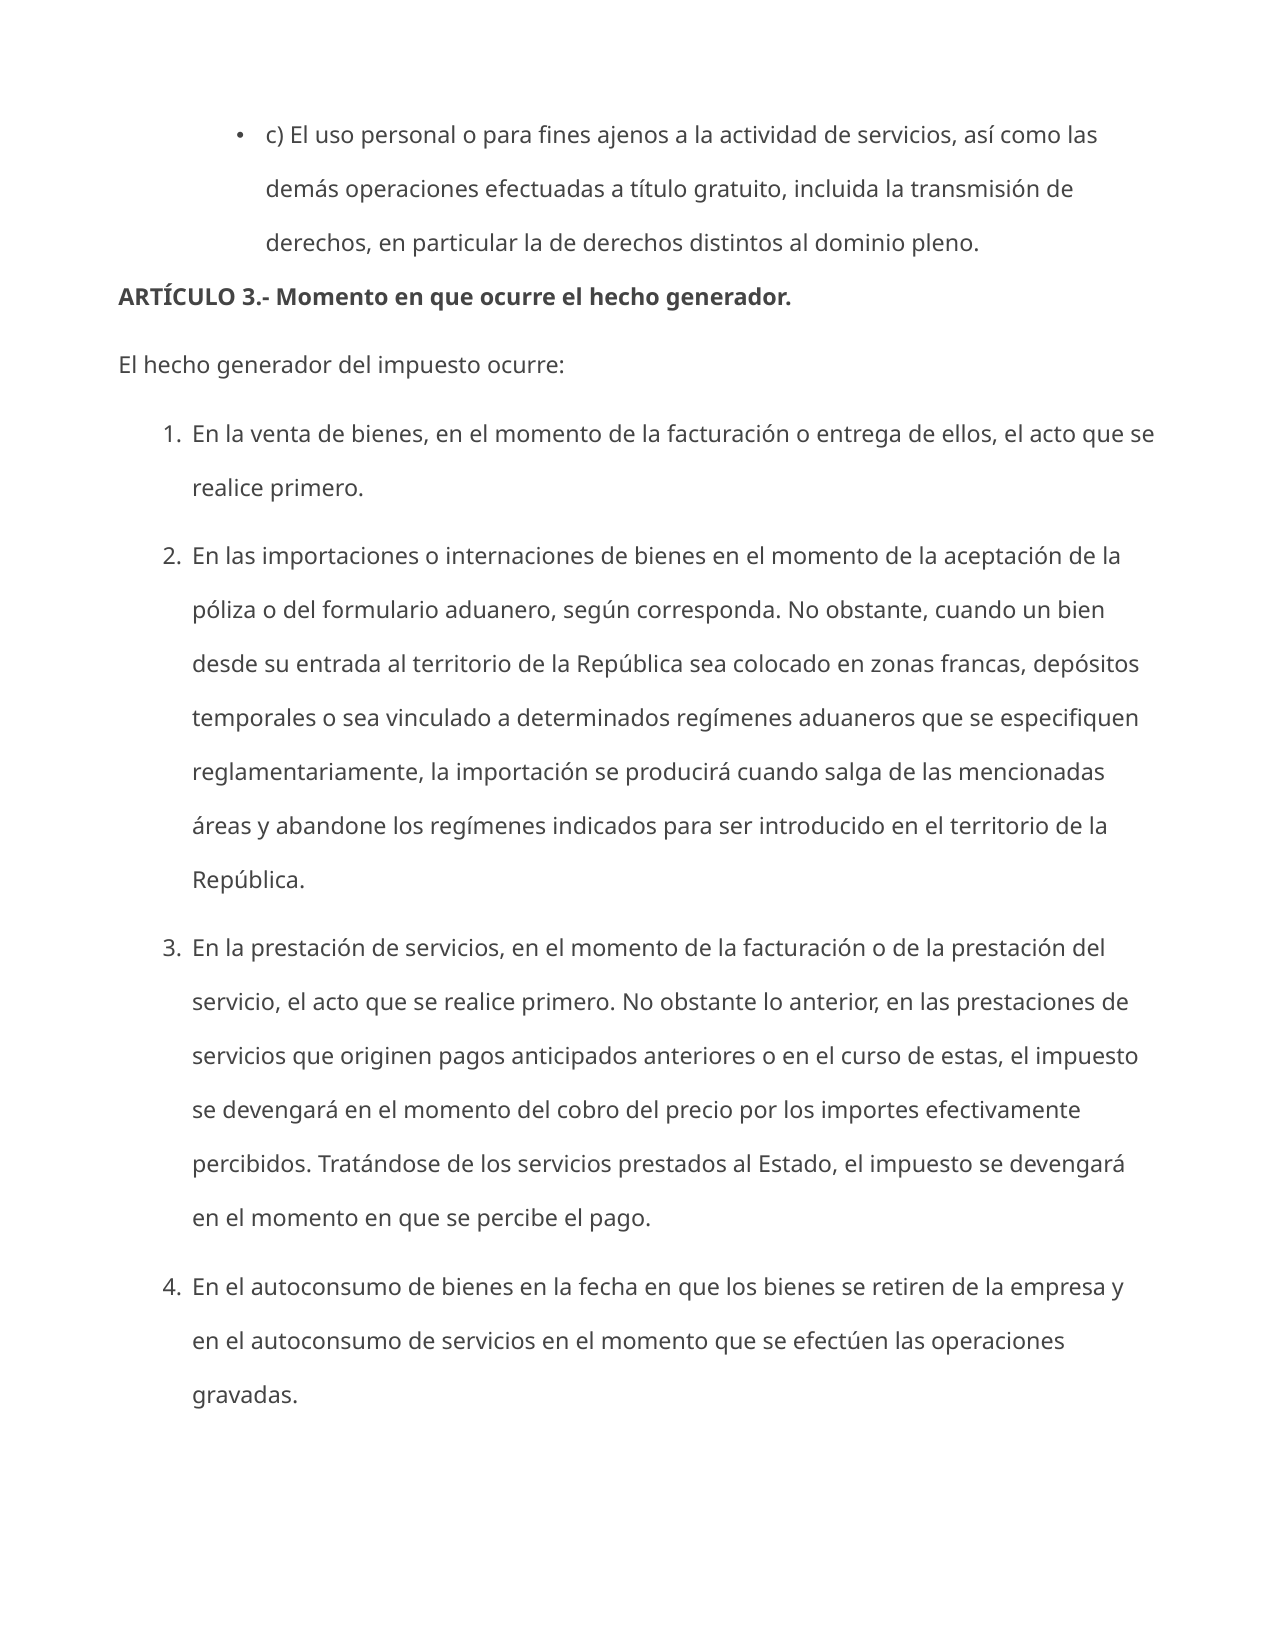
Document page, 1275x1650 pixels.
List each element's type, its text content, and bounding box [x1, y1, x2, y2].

list En el autoconsumo de bienes en la fecha en que los bienes se retiren de la empresa y en el autoconsumo de servicios en el momento que se efectúen las operaciones gravadas. [162, 1270, 1157, 1410]
list c) El uso personal o para fines ajenos a la actividad de servicios, así como las demás operaciones efectuadas a título gratuito, incluida la transmisión de derechos, en particular la de derechos distintos al dominio pleno. [236, 118, 1157, 258]
list En la venta de bienes, en el momento de la facturación o entrega de ellos, el acto que se realice primero. [162, 417, 1157, 503]
text ARTÍCULO 3.- Momento en que ocurre el hecho generador. [118, 280, 1157, 312]
list En las importaciones o internaciones de bienes en el momento de la aceptación de la póliza o del formulario aduanero, según corresponda. No obstante, cuando un bien desde su entrada al territorio de la República sea colocado en zonas francas, depósitos temporales o sea vinculado a determinados regímenes aduaneros que se especifiquen reglamentariamente, la importación se producirá cuando salga de las mencionadas áreas y abandone los regímenes indicados para ser introducido en el territorio de la República. [162, 539, 1157, 895]
text El hecho generador del impuesto ocurre: [118, 348, 1157, 380]
list En la prestación de servicios, en el momento de la facturación o de la prestación del servicio, el acto que se realice primero. No obstante lo anterior, en las prestaciones de servicios que originen pagos anticipados anteriores o en el curso de estas, el impuesto se devengará en el momento del cobro del precio por los importes efectivamente percibidos. Tratándose de los servicios prestados al Estado, el impuesto se devengará en el momento en que se percibe el pago. [162, 932, 1157, 1233]
